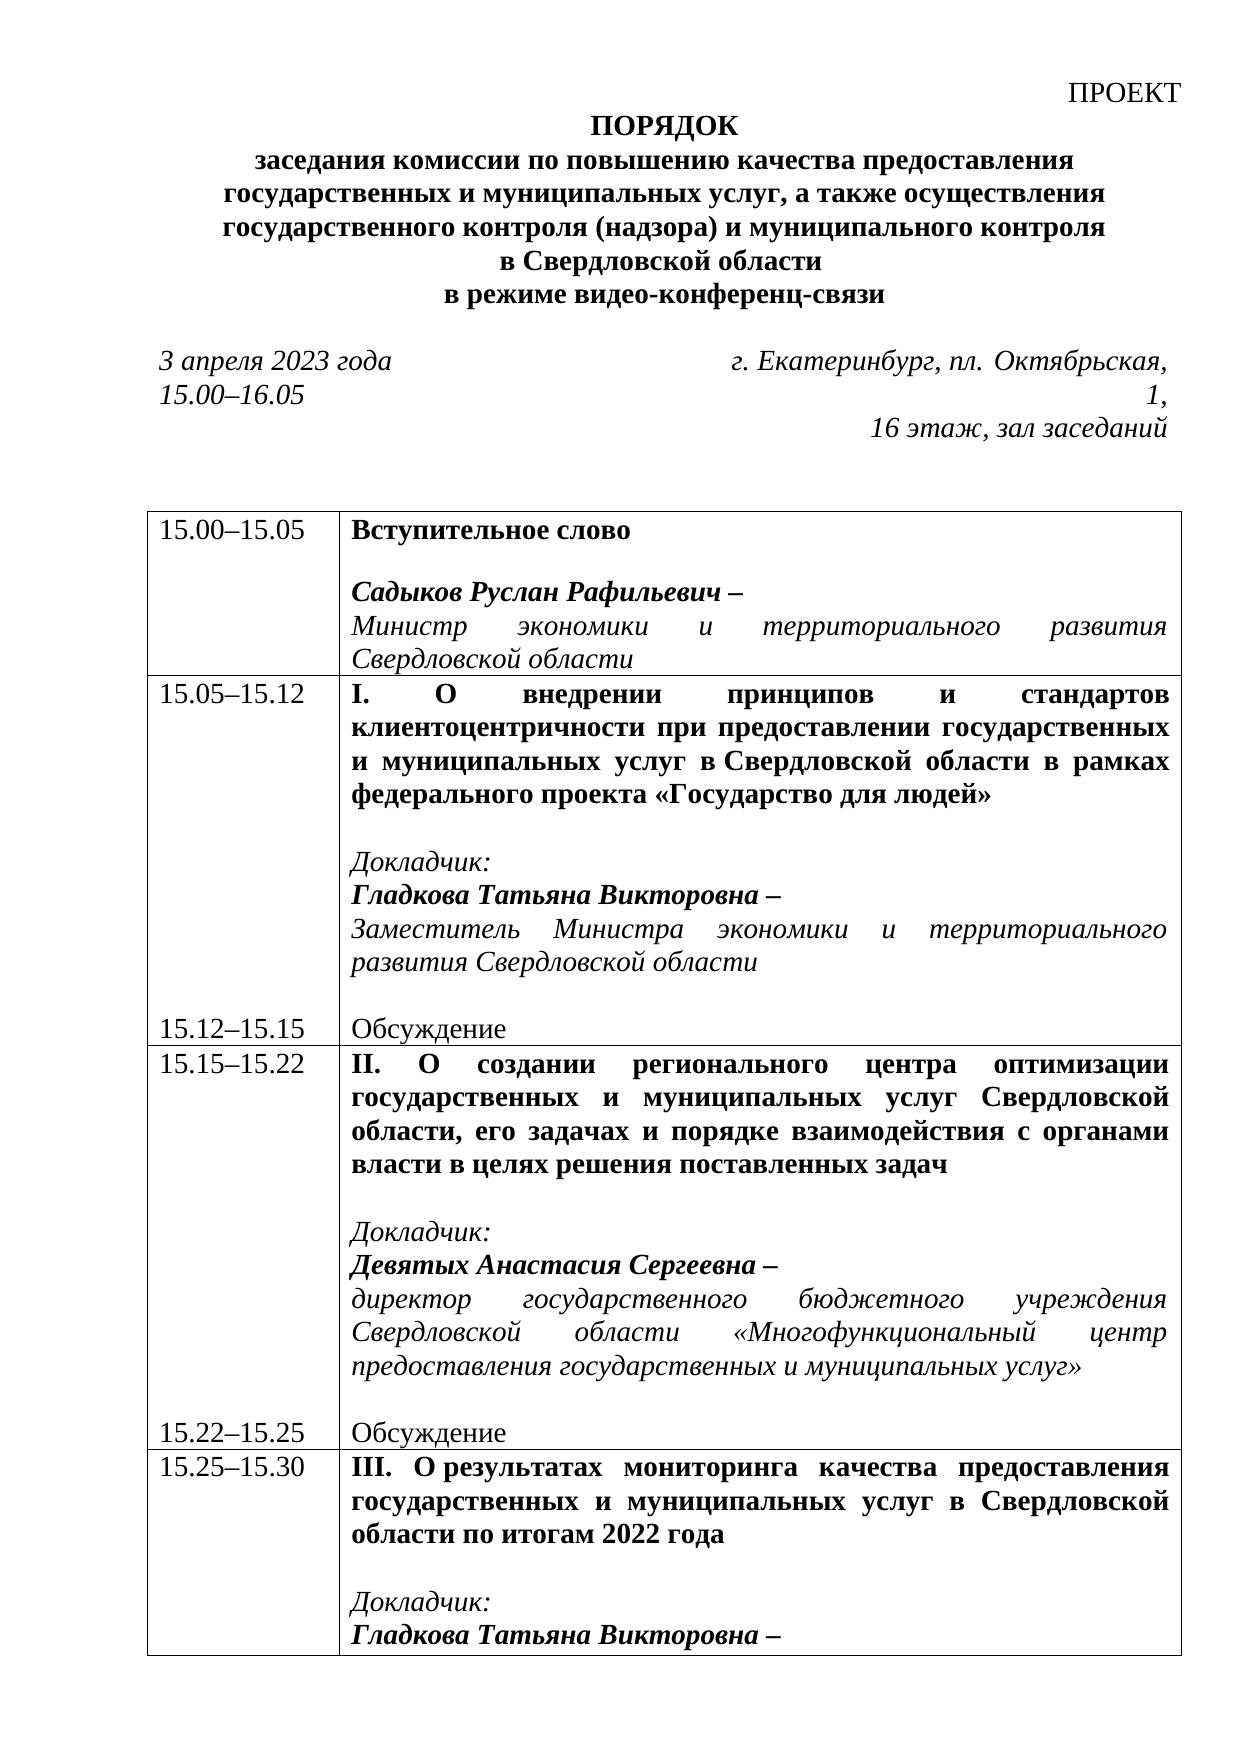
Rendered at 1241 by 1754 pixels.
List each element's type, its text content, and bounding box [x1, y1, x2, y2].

text в режиме видео-конференц-связи [148, 276, 1181, 310]
text ПОРЯДОК [148, 108, 1181, 142]
table_header [517, 343, 692, 511]
text заседания комиссии по повышению качества предоставления государственных и муниципальных услуг, а также осуществления государственного контроля (надзора) и муниципального контроля в Свердловской области [148, 142, 1181, 276]
table_cell I. О внедрении принципов и стандартов клиентоцентричности при предоставлении государственных и муниципальных услуг в Свердловской области в рамках федерального проекта «Государство для людей» Докладчик: Гладкова Татьяна Викторовна – Заместитель Министра экономики и территориального развития Свердловской области Обсуждение [340, 676, 1181, 1045]
table_cell 15.00–15.05 [148, 512, 339, 675]
table_header г. Екатеринбург, пл. Октябрьская, 1, 16 этаж, зал заседаний [693, 343, 1181, 511]
table_cell II. О создании регионального центра оптимизации государственных и муниципальных услуг Свердловской области, его задачах и порядке взаимодействия с органами власти в целях решения поставленных задач Докладчик: Девятых Анастасия Сергеевна – директор государственного бюджетного учреждения Свердловской области «Многофункциональный центр предоставления государственных и муниципальных услуг» Обсуждение [340, 1046, 1181, 1448]
table_header 3 апреля 2023 года 15.00–16.05 [148, 343, 517, 511]
table_cell 15.05–15.12 15.12–15.15 [148, 676, 339, 1045]
table_cell III. О результатах мониторинга качества предоставления государственных и муниципальных услуг в Свердловской области по итогам 2022 года Докладчик: Гладкова Татьяна Викторовна – [340, 1450, 1181, 1655]
table_cell 15.15–15.22 15.22–15.25 [148, 1046, 339, 1448]
table_cell 15.25–15.30 [148, 1450, 339, 1655]
text ПРОЕКТ [148, 75, 1181, 108]
table_cell Вступительное слово Садыков Руслан Рафильевич – Министр экономики и территориального развития Свердловской области [340, 512, 1181, 675]
